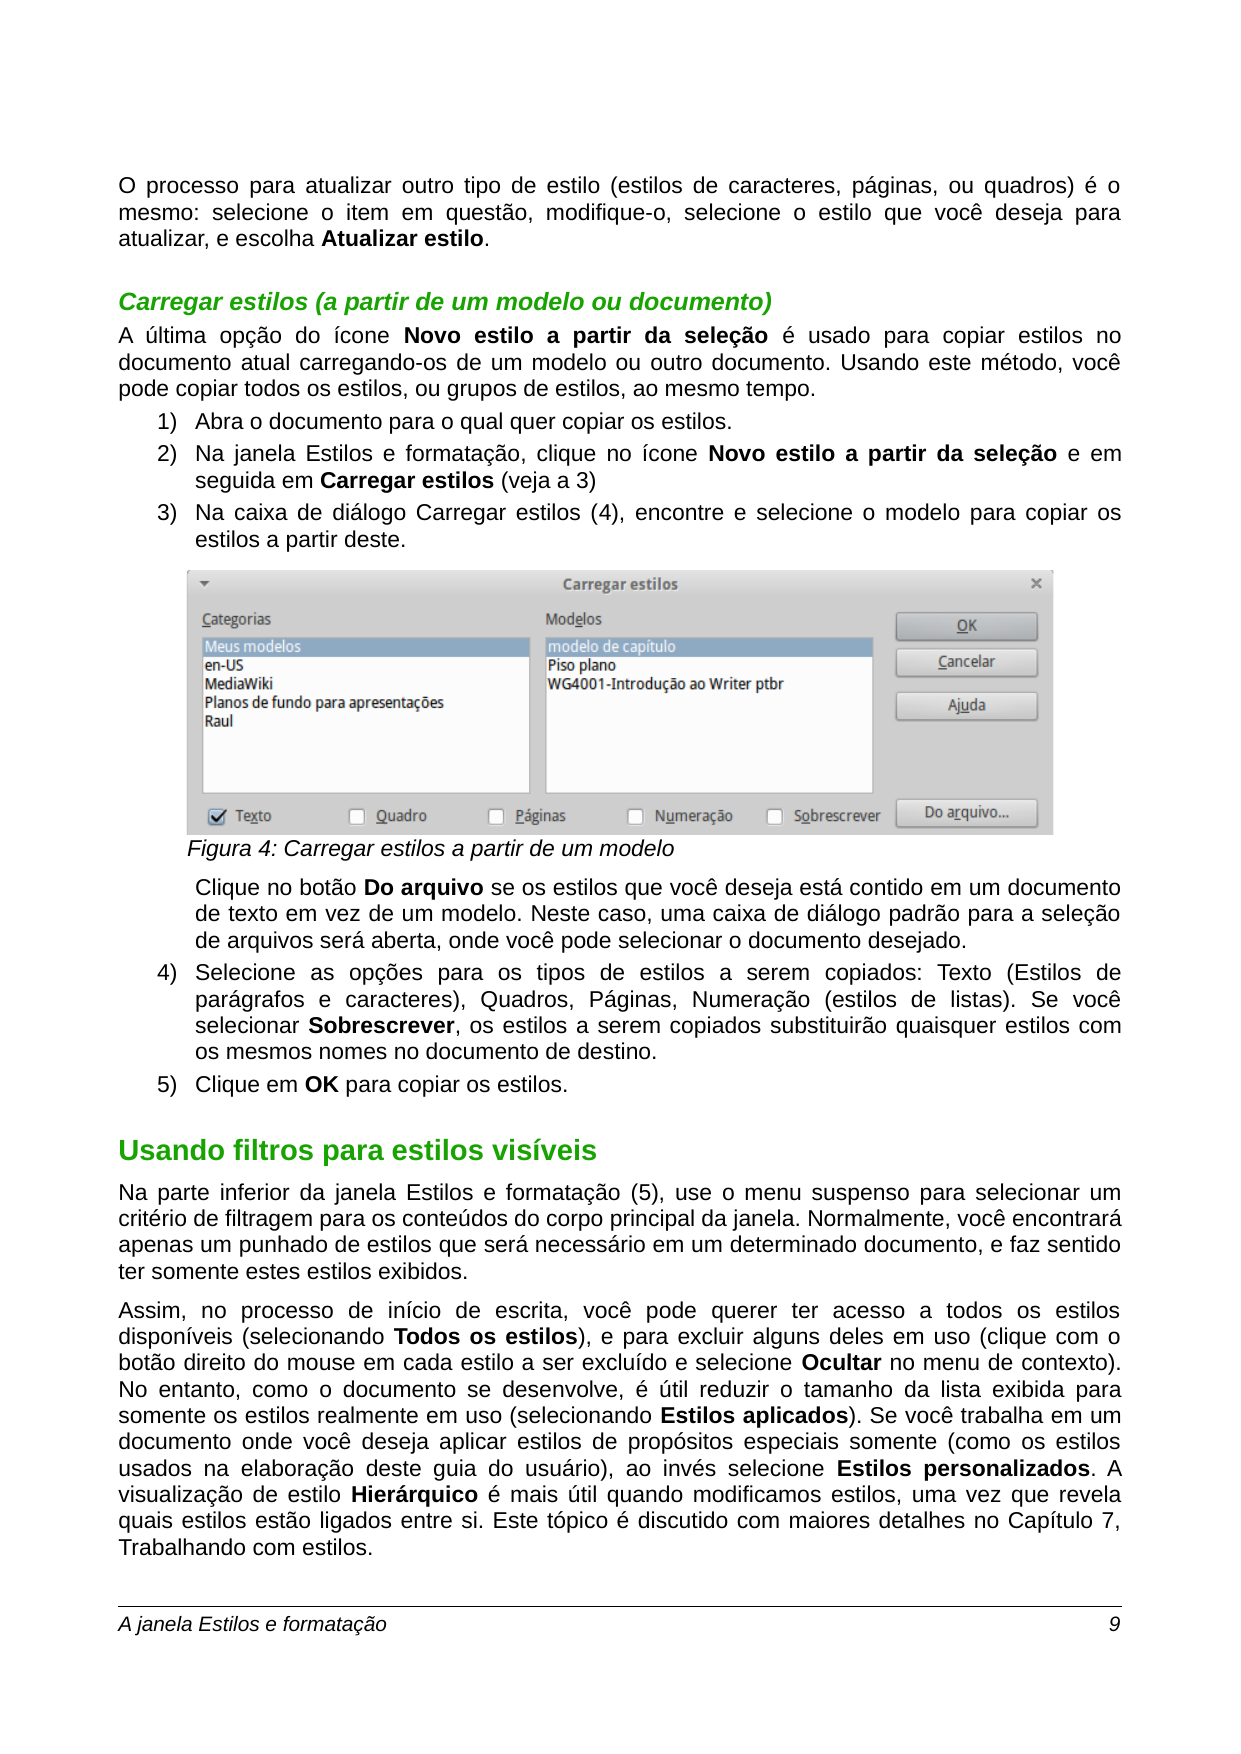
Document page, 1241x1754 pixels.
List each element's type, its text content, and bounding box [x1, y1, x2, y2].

list Na caixa de diálogo Carregar estilos (4), encontre e selecione o modelo para copiar os estilos a partir deste. [177, 499, 1122, 552]
list Na janela Estilos e formatação, clique no ícone Novo estilo a partir da seleção e em seguida em Carregar estilos (veja a 3) [177, 440, 1122, 493]
text O processo para atualizar outro tipo de estilo (estilos de caracteres, páginas, ou quadros) é o mesmo: selecione o item em questão, modifique-o, selecione o estilo que você deseja para atualizar, e escolha Atualizar estilo. [118, 172, 1122, 251]
text Assim, no processo de início de escrita, você pode querer ter acesso a todos os estilos disponíveis (selecionando Todos os estilos), e para excluir alguns deles em uso (clique com o botão direito do mouse em cada estilo a ser excluído e selecione Ocultar no menu de contexto). No entanto, como o documento se desenvolve, é útil reduzir o tamanho da lista exibida para somente os estilos realmente em uso (selecionando Estilos aplicados). Se você trabalha em um documento onde você deseja aplicar estilos de propósitos especiais somente (como os estilos usados na elaboração deste guia do usuário), ao invés selecione Estilos personalizados. A visualização de estilo Hierárquico é mais útil quando modificamos estilos, uma vez que revela quais estilos estão ligados entre si. Este tópico é discutido com maiores detalhes no Capítulo 7, Trabalhando com estilos. [118, 1297, 1122, 1560]
picture [186, 570, 1054, 835]
subtitle Carregar estilos (a partir de um modelo ou documento) [118, 287, 1122, 316]
list Clique em OK para copiar os estilos. [177, 1071, 1122, 1097]
list Clique no botão Do arquivo se os estilos que você deseja está contido em um documento de texto em vez de um modelo. Neste caso, uma caixa de diálogo padrão para a seleção de arquivos será aberta, onde você pode selecionar o documento desejado. [156, 874, 1122, 953]
text Na parte inferior da janela Estilos e formatação (5), use o menu suspenso para selecionar um critério de filtragem para os conteúdos do corpo principal da janela. Normalmente, você encontrará apenas um punhado de estilos que será necessário em um determinado documento, e faz sentido ter somente estes estilos exibidos. [118, 1179, 1122, 1284]
list Selecione as opções para os tipos de estilos a serem copiados: Texto (Estilos de parágrafos e caracteres), Quadros, Páginas, Numeração (estilos de listas). Se você selecionar Sobrescrever, os estilos a serem copiados substituirão quaisquer estilos com os mesmos nomes no documento de destino. [177, 959, 1122, 1064]
list Abra o documento para o qual quer copiar os estilos. [177, 408, 1122, 434]
list A última opção do ícone Novo estilo a partir da seleção é usado para copiar estilos no documento atual carregando-os de um modelo ou outro documento. Usando este método, você pode copiar todos os estilos, ou grupos de estilos, ao mesmo tempo. [118, 322, 1122, 401]
subtitle Usando filtros para estilos visíveis [118, 1133, 1122, 1166]
text Figura 4: Carregar estilos a partir de um modelo [187, 835, 1053, 861]
